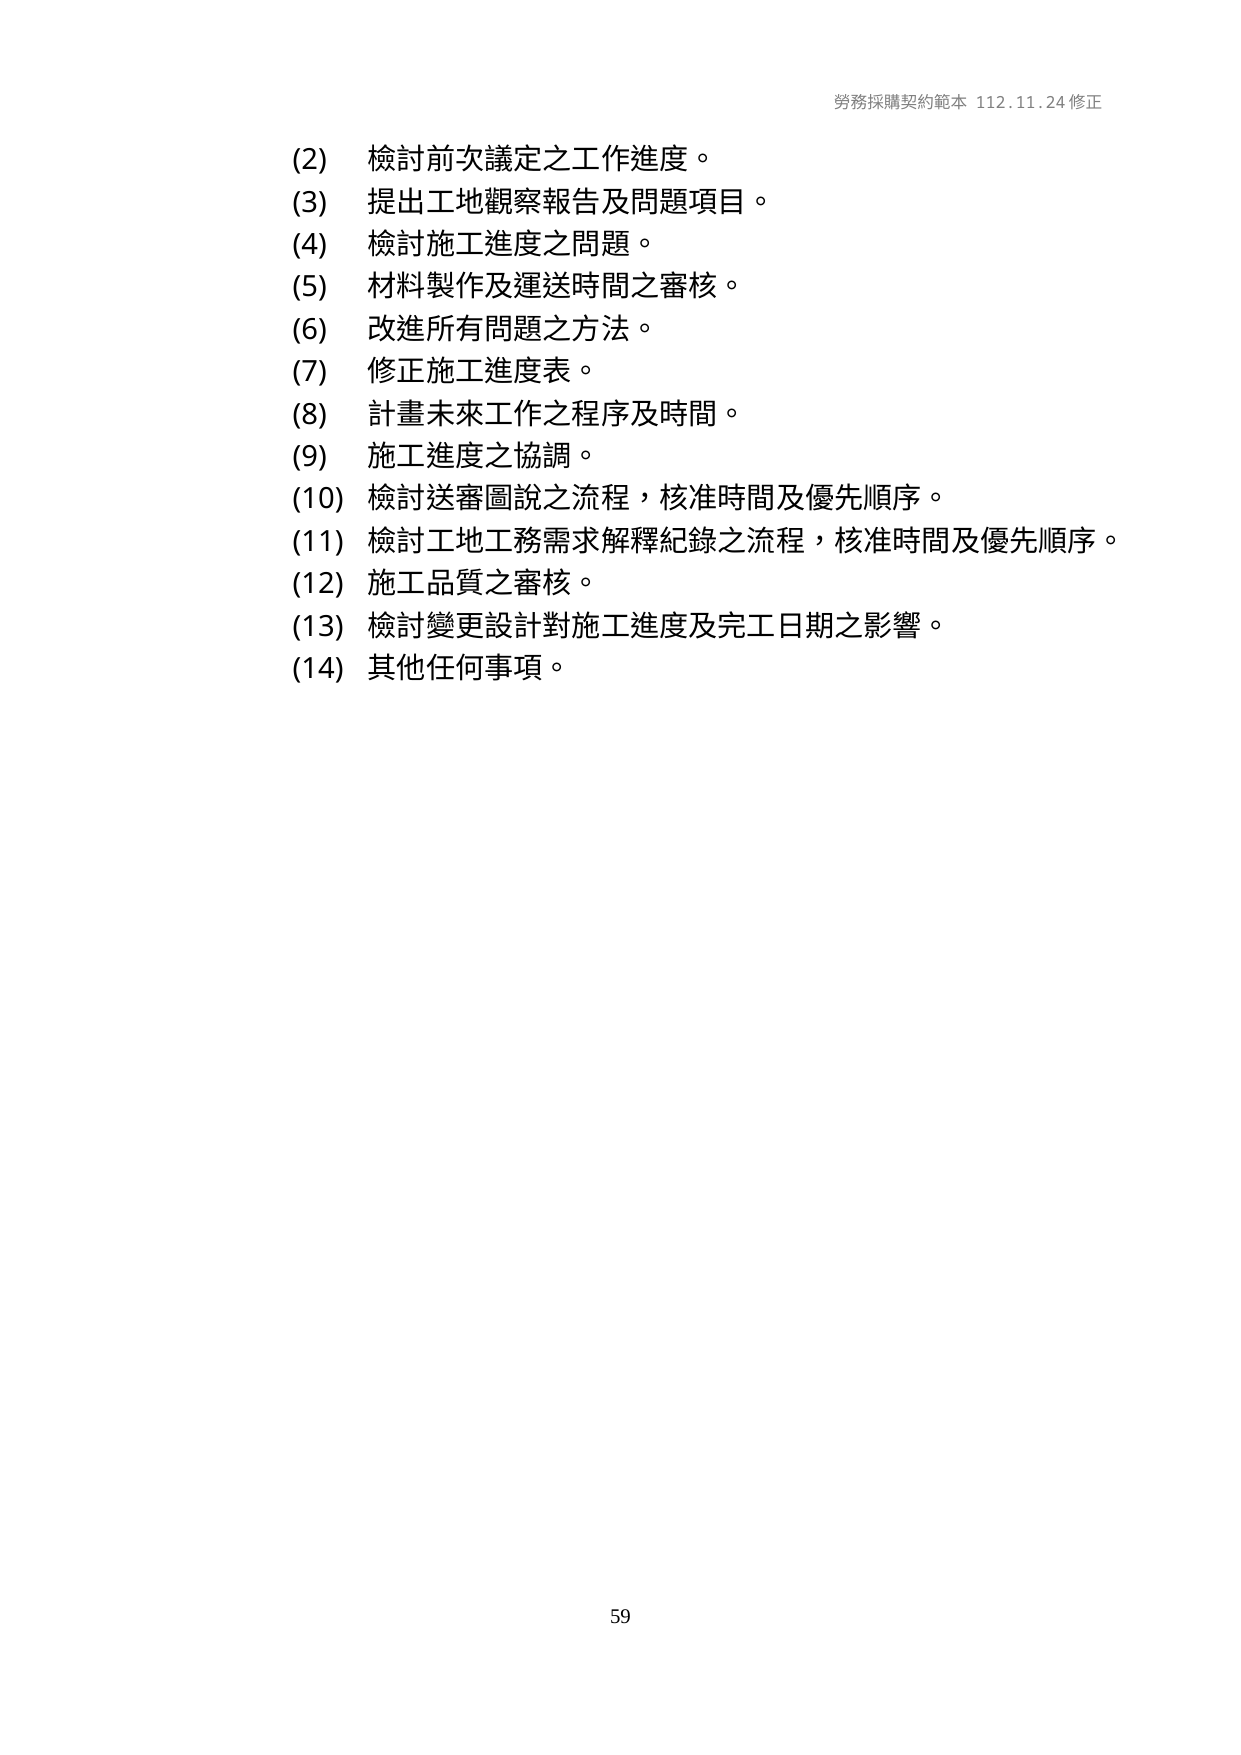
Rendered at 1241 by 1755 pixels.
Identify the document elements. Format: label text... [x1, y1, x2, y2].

list 檢討送審圖說之流程，核准時間及優先順序。 [292, 475, 1110, 517]
list 計畫未來工作之程序及時間。 [292, 390, 1110, 433]
list 檢討變更設計對施工進度及完工日期之影響。 [292, 602, 1110, 644]
list 改進所有問題之方法。 [292, 305, 1110, 348]
list 檢討前次議定之工作進度。 [292, 136, 1110, 178]
list 提出工地觀察報告及問題項目。 [292, 178, 1110, 221]
list 施工進度之協調。 [292, 433, 1110, 475]
list 檢討工地工務需求解釋紀錄之流程，核准時間及優先順序。 [292, 517, 1110, 560]
list 檢討施工進度之問題。 [292, 221, 1110, 263]
list 其他任何事項。 [292, 644, 1110, 687]
list 修正施工進度表。 [292, 348, 1110, 390]
list 施工品質之審核。 [292, 560, 1110, 602]
list 材料製作及運送時間之審核。 [292, 263, 1110, 305]
